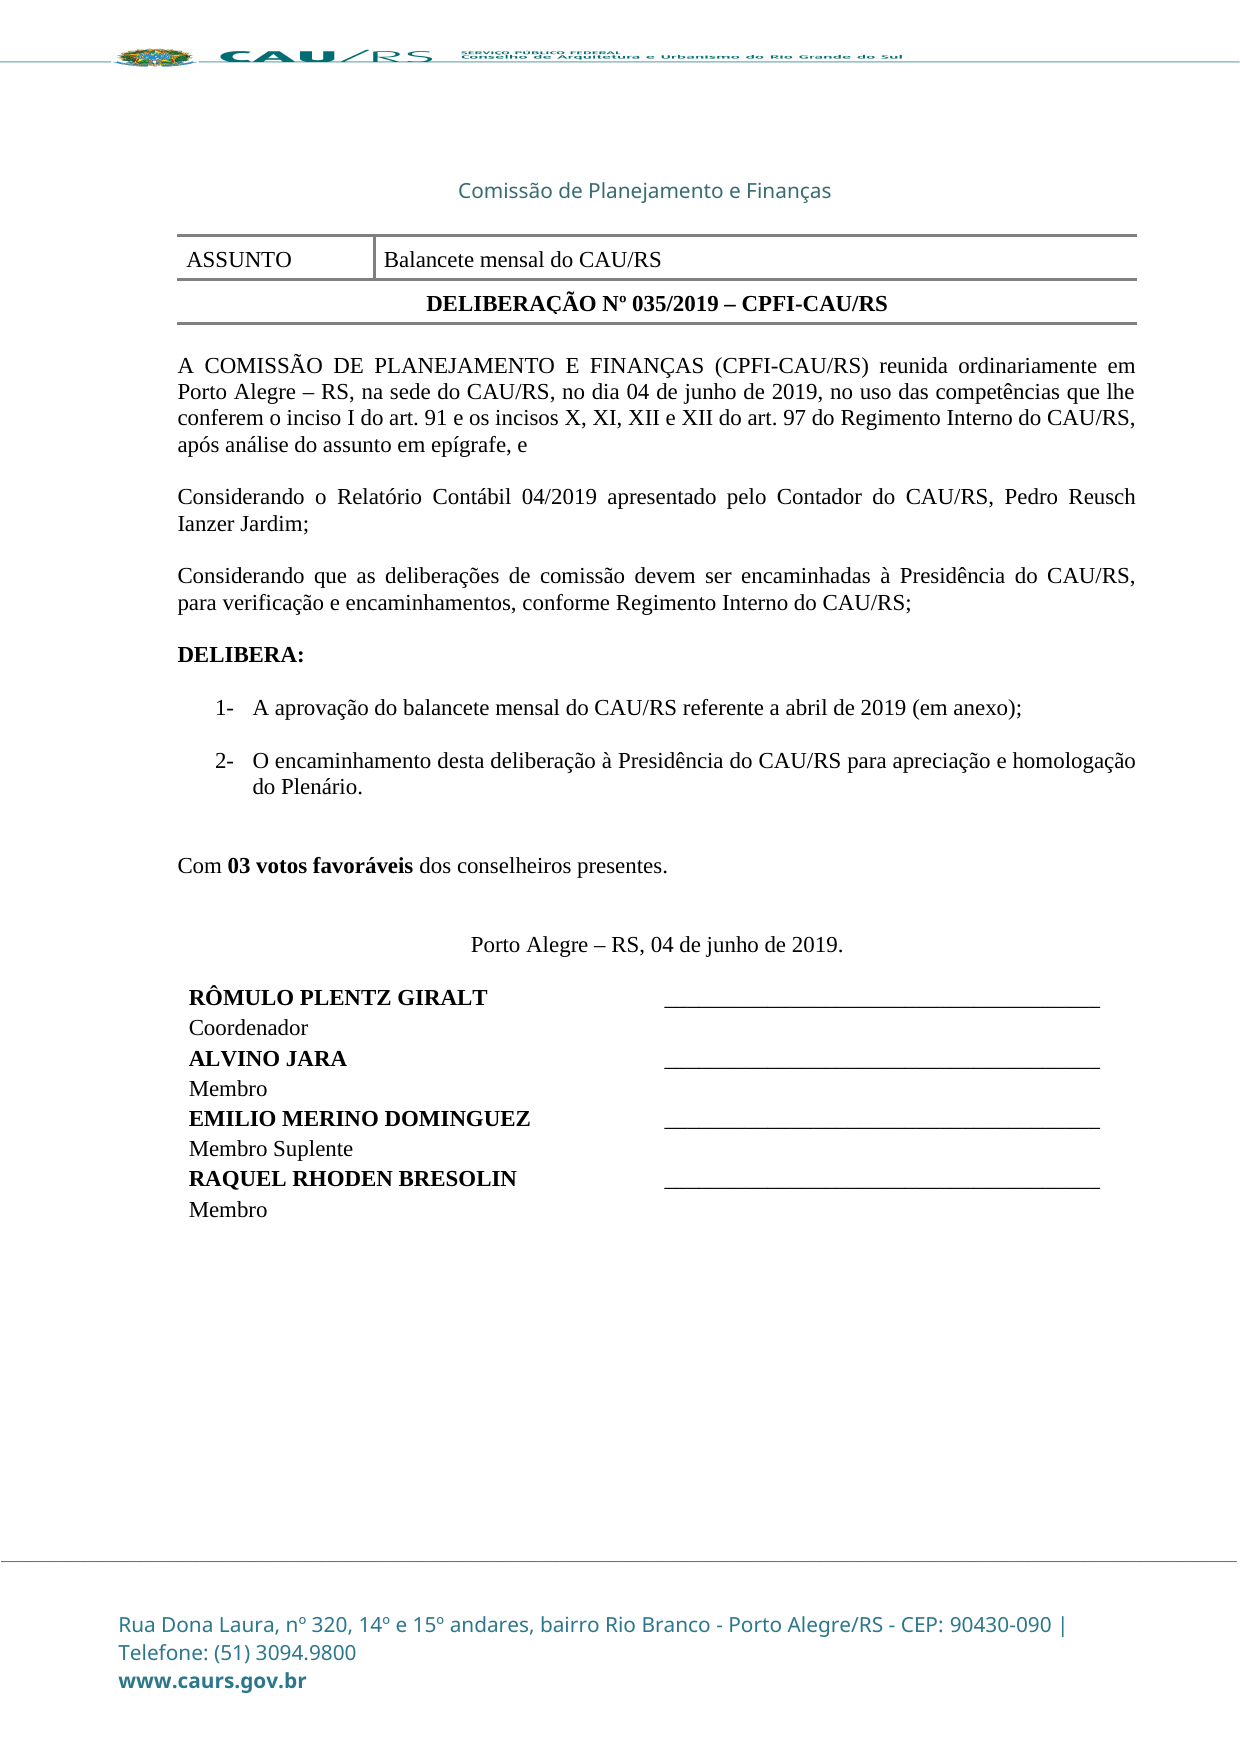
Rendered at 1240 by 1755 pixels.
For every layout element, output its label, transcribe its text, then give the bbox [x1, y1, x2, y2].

text Com 03 votos favoráveis dos conselheiros presentes. [177, 852, 1137, 879]
text Porto Alegre – RS, 04 de junho de 2019. [177, 931, 1137, 958]
table_header ASSUNTO [177, 237, 373, 278]
table_cell ALVINO JARA Membro [177, 1045, 653, 1105]
table_cell ______________________________________ [653, 1165, 1137, 1226]
text A COMISSÃO DE PLANEJAMENTO E FINANÇAS (CPFI-CAU/RS) reunida ordinariamente em Porto Alegre – RS, na sede do CAU/RS, no dia 04 de junho de 2019, no uso das competências que lhe conferem o inciso I do art. 91 e os incisos X, XI, XII e XII do art. 97 do Regimento Interno do CAU/RS, após análise do assunto em epígrafe, e [177, 352, 1137, 457]
table_header ______________________________________ [653, 984, 1137, 1044]
table_cell EMILIO MERINO DOMINGUEZ Membro Suplente [177, 1105, 653, 1165]
text DELIBERA: [177, 642, 1137, 668]
table_cell RAQUEL RHODEN BRESOLIN Membro [177, 1165, 653, 1226]
table_header Balancete mensal do CAU/RS [376, 237, 1137, 278]
table_header RÔMULO PLENTZ GIRALT Coordenador [177, 984, 653, 1044]
list A aprovação do balancete mensal do CAU/RS referente a abril de 2019 (em anexo); [215, 694, 1137, 721]
text Considerando o Relatório Contábil 04/2019 apresentado pelo Contador do CAU/RS, Pedro Reusch Ianzer Jardim; [177, 483, 1137, 536]
table_cell ______________________________________ [653, 1045, 1137, 1105]
table_cell ______________________________________ [653, 1105, 1137, 1165]
table_cell DELIBERAÇÃO Nº 035/2019 – CPFI-CAU/RS [177, 281, 1137, 322]
text Considerando que as deliberações de comissão devem ser encaminhadas à Presidência do CAU/RS, para verificação e encaminhamentos, conforme Regimento Interno do CAU/RS; [177, 562, 1137, 615]
list O encaminhamento desta deliberação à Presidência do CAU/RS para apreciação e homologação do Plenário. [215, 747, 1137, 800]
